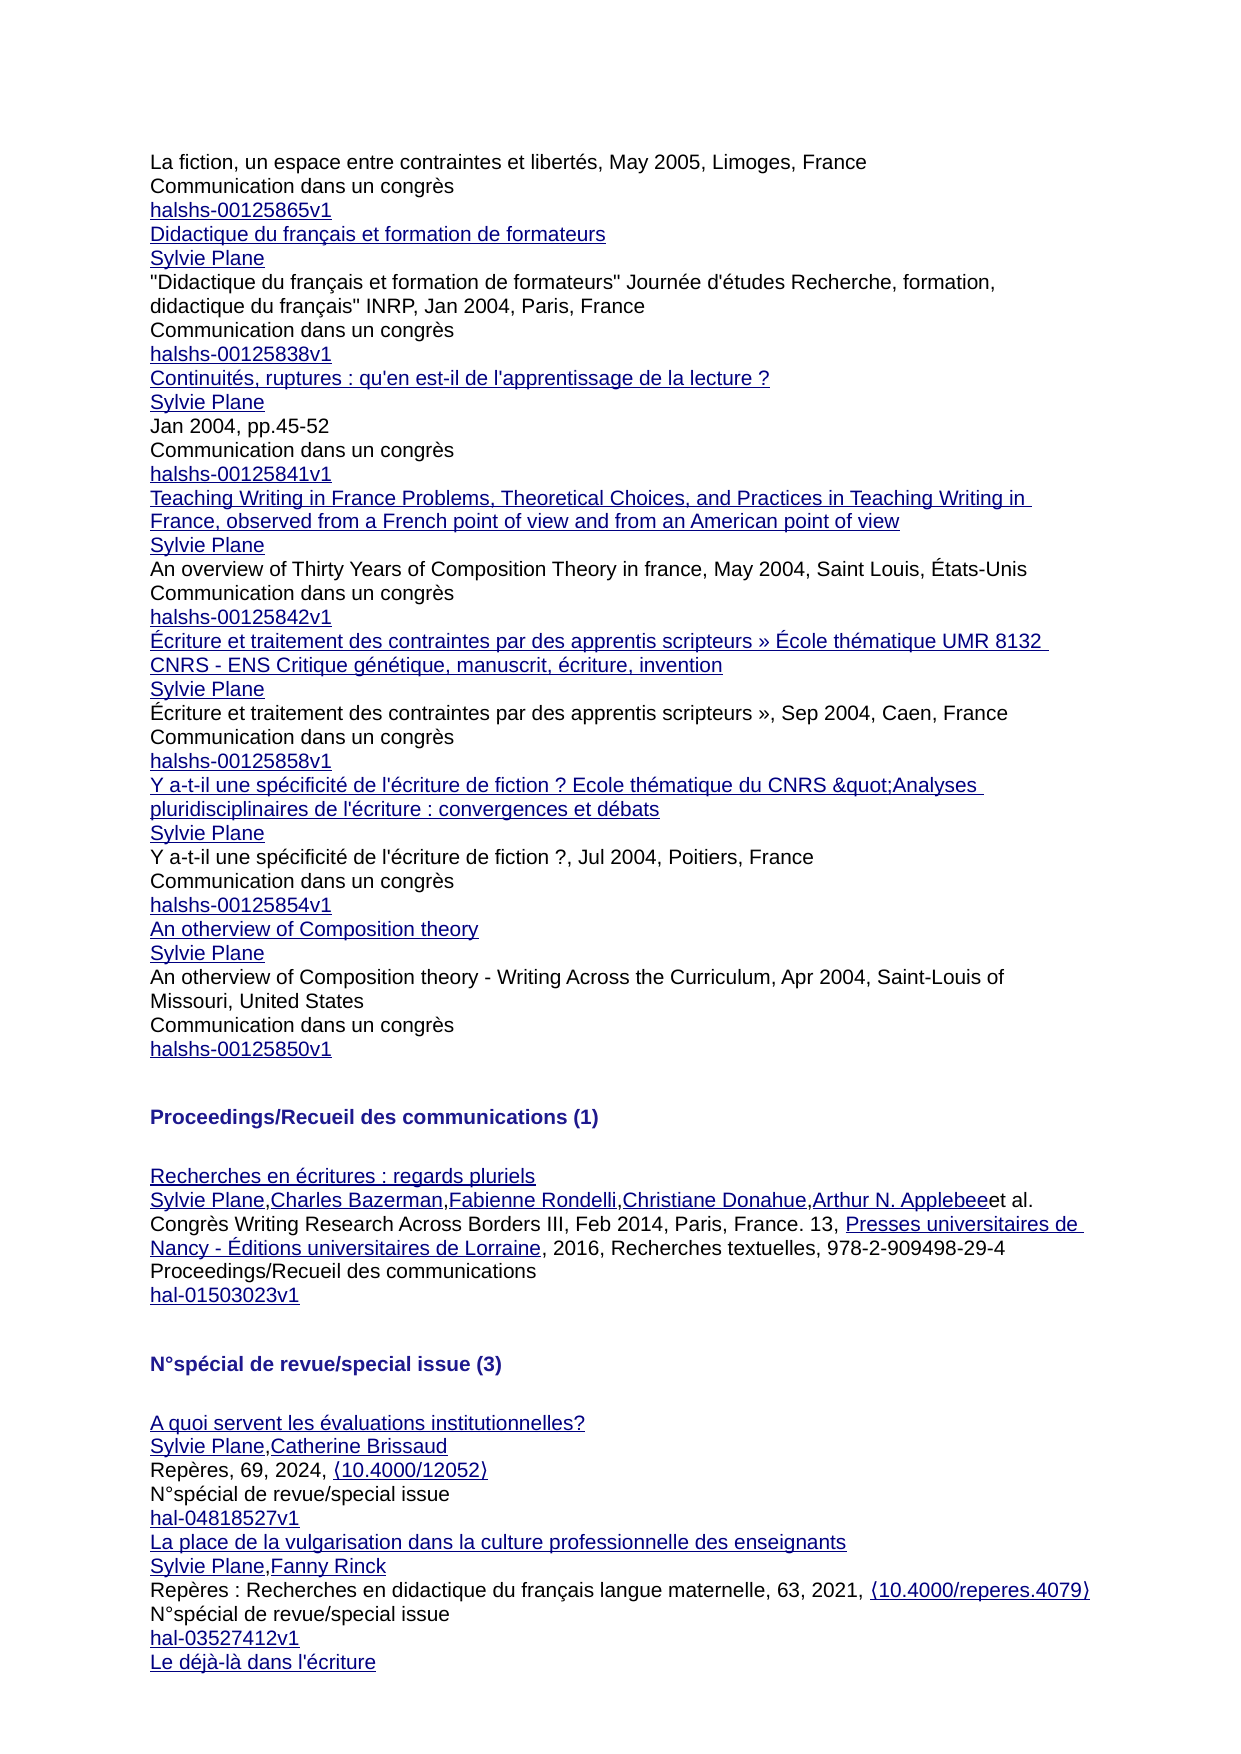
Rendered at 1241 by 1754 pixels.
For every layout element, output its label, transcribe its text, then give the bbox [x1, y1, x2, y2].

table_header Recherches en écritures : regards pluriels Sylvie Plane,Charles Bazerman,Fabienne Rondelli,Christiane Donahue,Arthur N. Applebeeet al. Congrès Writing Research Across Borders III, Feb 2014, Paris, France. 13, Presses universitaires de Nancy - Éditions universitaires de Lorraine, 2016, Recherches textuelles, 978-2-909498-29-4 Proceedings/Recueil des communications hal-01503023v1 [150, 1164, 1090, 1307]
table_cell Teaching Writing in France Problems, Theoretical Choices, and Practices in Teaching Writing in France, observed from a French point of view and from an American point of view Sylvie Plane An overview of Thirty Years of Composition Theory in france, May 2004, Saint Louis, États-Unis Communication dans un congrès halshs-00125842v1 [150, 485, 1090, 629]
table_cell Écriture et traitement des contraintes par des apprentis scripteurs » École thématique UMR 8132 CNRS - ENS Critique génétique, manuscrit, écriture, invention Sylvie Plane Écriture et traitement des contraintes par des apprentis scripteurs », Sep 2004, Caen, France Communication dans un congrès halshs-00125858v1 [150, 629, 1090, 773]
table_cell La place de la vulgarisation dans la culture professionnelle des enseignants Sylvie Plane,Fanny Rinck Repères : Recherches en didactique du français langue maternelle, 63, 2021, ⟨10.4000/reperes.4079⟩ N°spécial de revue/special issue hal-03527412v1 [150, 1530, 1090, 1650]
table_cell La fiction, un espace entre contraintes et libertés, May 2005, Limoges, France Communication dans un congrès halshs-00125865v1 [150, 150, 1090, 222]
subtitle Proceedings/Recueil des communications (1) [150, 1105, 1090, 1129]
table_cell An otherview of Composition theory Sylvie Plane An otherview of Composition theory - Writing Across the Curriculum, Apr 2004, Saint-Louis of Missouri, United States Communication dans un congrès halshs-00125850v1 [150, 917, 1090, 1060]
table_cell Y a-t-il une spécificité de l'écriture de fiction ? Ecole thématique du CNRS &quot;Analyses pluridisciplinaires de l'écriture : convergences et débats Sylvie Plane Y a-t-il une spécificité de l'écriture de fiction ?, Jul 2004, Poitiers, France Communication dans un congrès halshs-00125854v1 [150, 773, 1090, 917]
subtitle N°spécial de revue/special issue (3) [150, 1352, 1090, 1376]
table_cell Didactique du français et formation de formateurs Sylvie Plane "Didactique du français et formation de formateurs" Journée d'études Recherche, formation, didactique du français" INRP, Jan 2004, Paris, France Communication dans un congrès halshs-00125838v1 [150, 222, 1090, 366]
table_cell Le déjà-là dans l'écriture [150, 1650, 1090, 1674]
table_cell Continuités, ruptures : qu'en est-il de l'apprentissage de la lecture ? Sylvie Plane Jan 2004, pp.45-52 Communication dans un congrès halshs-00125841v1 [150, 366, 1090, 485]
table_header A quoi servent les évaluations institutionnelles? Sylvie Plane,Catherine Brissaud Repères, 69, 2024, ⟨10.4000/12052⟩ N°spécial de revue/special issue hal-04818527v1 [150, 1410, 1090, 1530]
